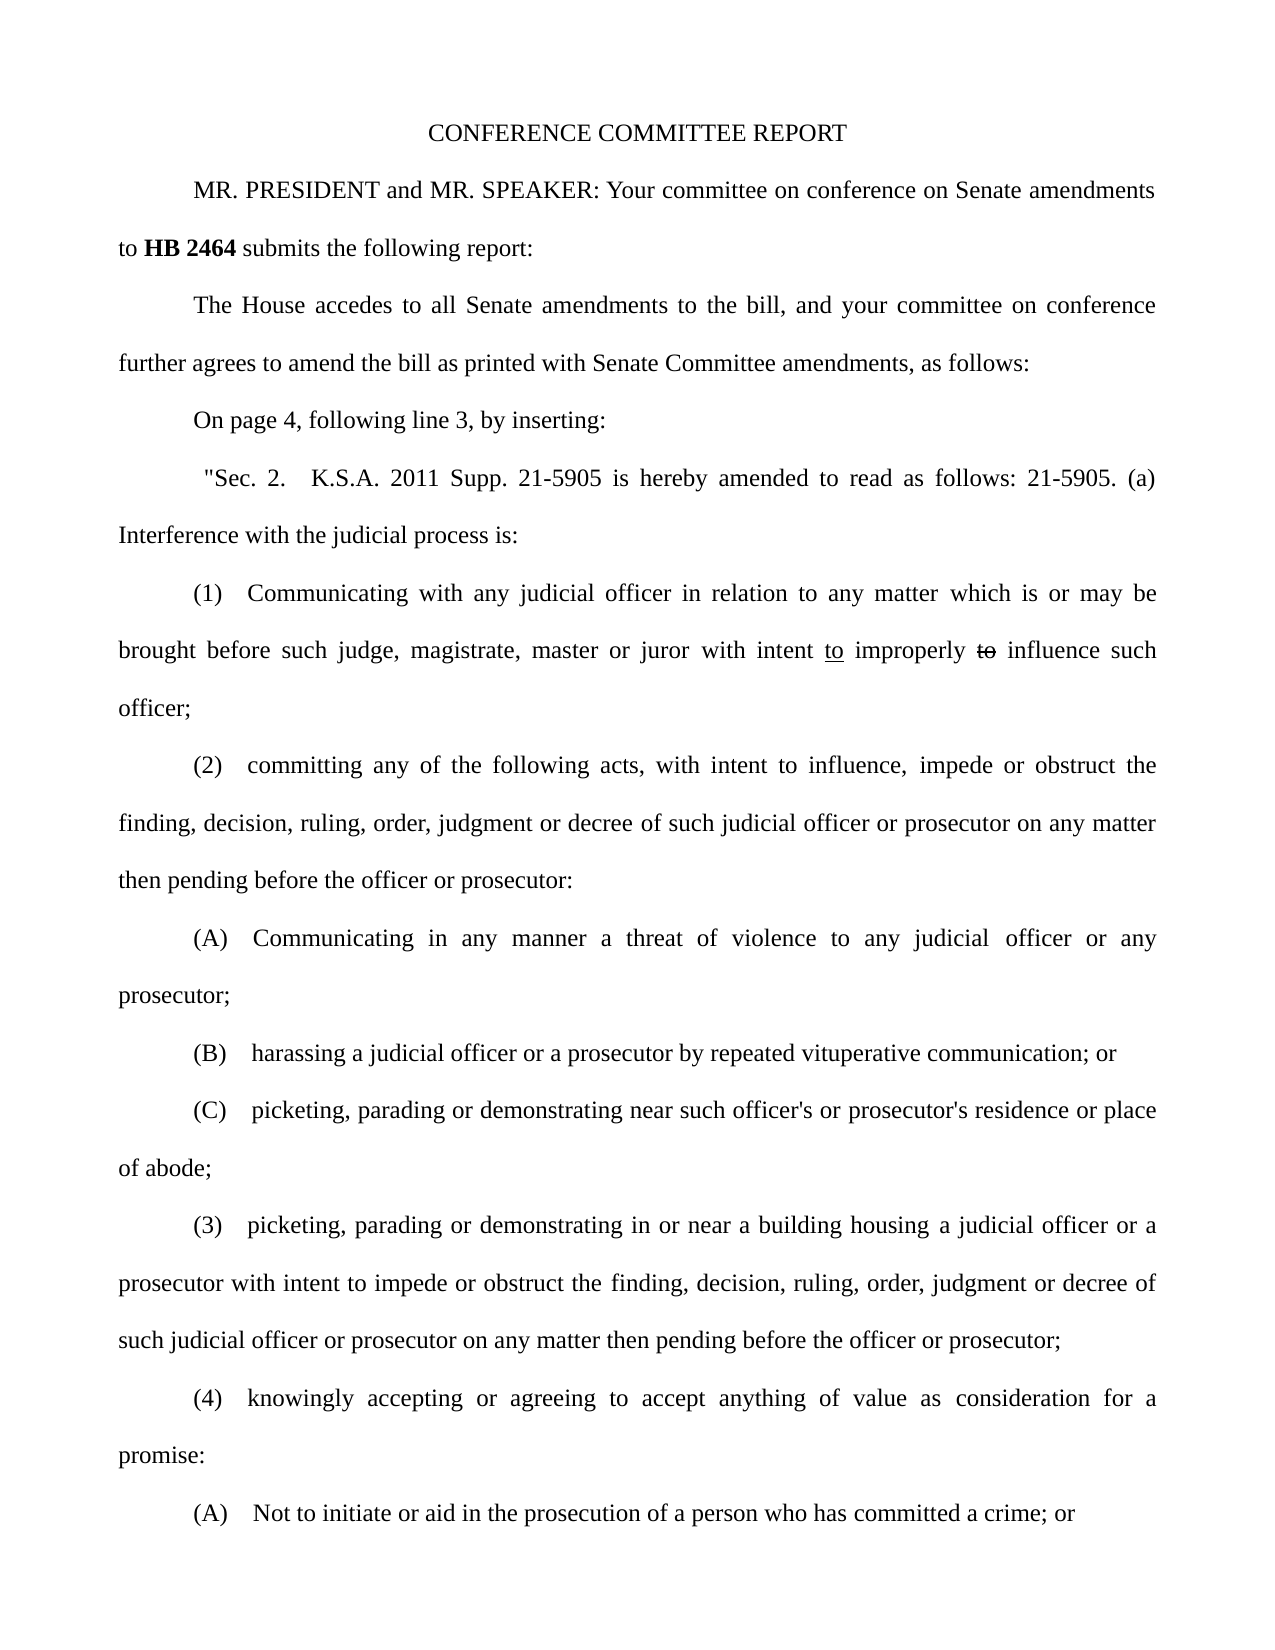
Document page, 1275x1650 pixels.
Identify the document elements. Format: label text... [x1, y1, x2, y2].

text (B) harassing a judicial officer or a prosecutor by repeated vituperative communication; or [118, 1038, 1157, 1067]
text On page 4, following line 3, by inserting: [118, 406, 1157, 434]
text (1) Communicating with any judicial officer in relation to any matter which is or may be brought before such judge, magistrate, master or juror with intent to improperly to influence such officer; [118, 578, 1157, 722]
text The House accedes to all Senate amendments to the bill, and your committee on conference further agrees to amend the bill as printed with Senate Committee amendments, as follows: [118, 291, 1157, 377]
text (C) picketing, parading or demonstrating near such officer's or prosecutor's residence or place of abode; [118, 1096, 1157, 1182]
text (3) picketing, parading or demonstrating in or near a building housing a judicial officer or a prosecutor with intent to impede or obstruct the finding, decision, ruling, order, judgment or decree of such judicial officer or prosecutor on any matter then pending before the officer or prosecutor; [118, 1211, 1157, 1354]
text MR. PRESIDENT and MR. SPEAKER: Your committee on conference on Senate amendments to HB 2464 submits the following report: [118, 176, 1157, 262]
text (A) Not to initiate or aid in the prosecution of a person who has committed a crime; or [118, 1498, 1157, 1527]
text (4) knowingly accepting or agreeing to accept anything of value as consideration for a promise: [118, 1383, 1157, 1469]
subtitle CONFERENCE COMMITTEE REPORT [118, 118, 1157, 147]
text (A) Communicating in any manner a threat of violence to any judicial officer or any prosecutor; [118, 923, 1157, 1009]
text "Sec. 2. K.S.A. 2011 Supp. 21-5905 is hereby amended to read as follows: 21-5905. (a) Interference with the judicial process is: [118, 463, 1157, 549]
text (2) committing any of the following acts, with intent to influence, impede or obstruct the finding, decision, ruling, order, judgment or decree of such judicial officer or prosecutor on any matter then pending before the officer or prosecutor: [118, 751, 1157, 894]
